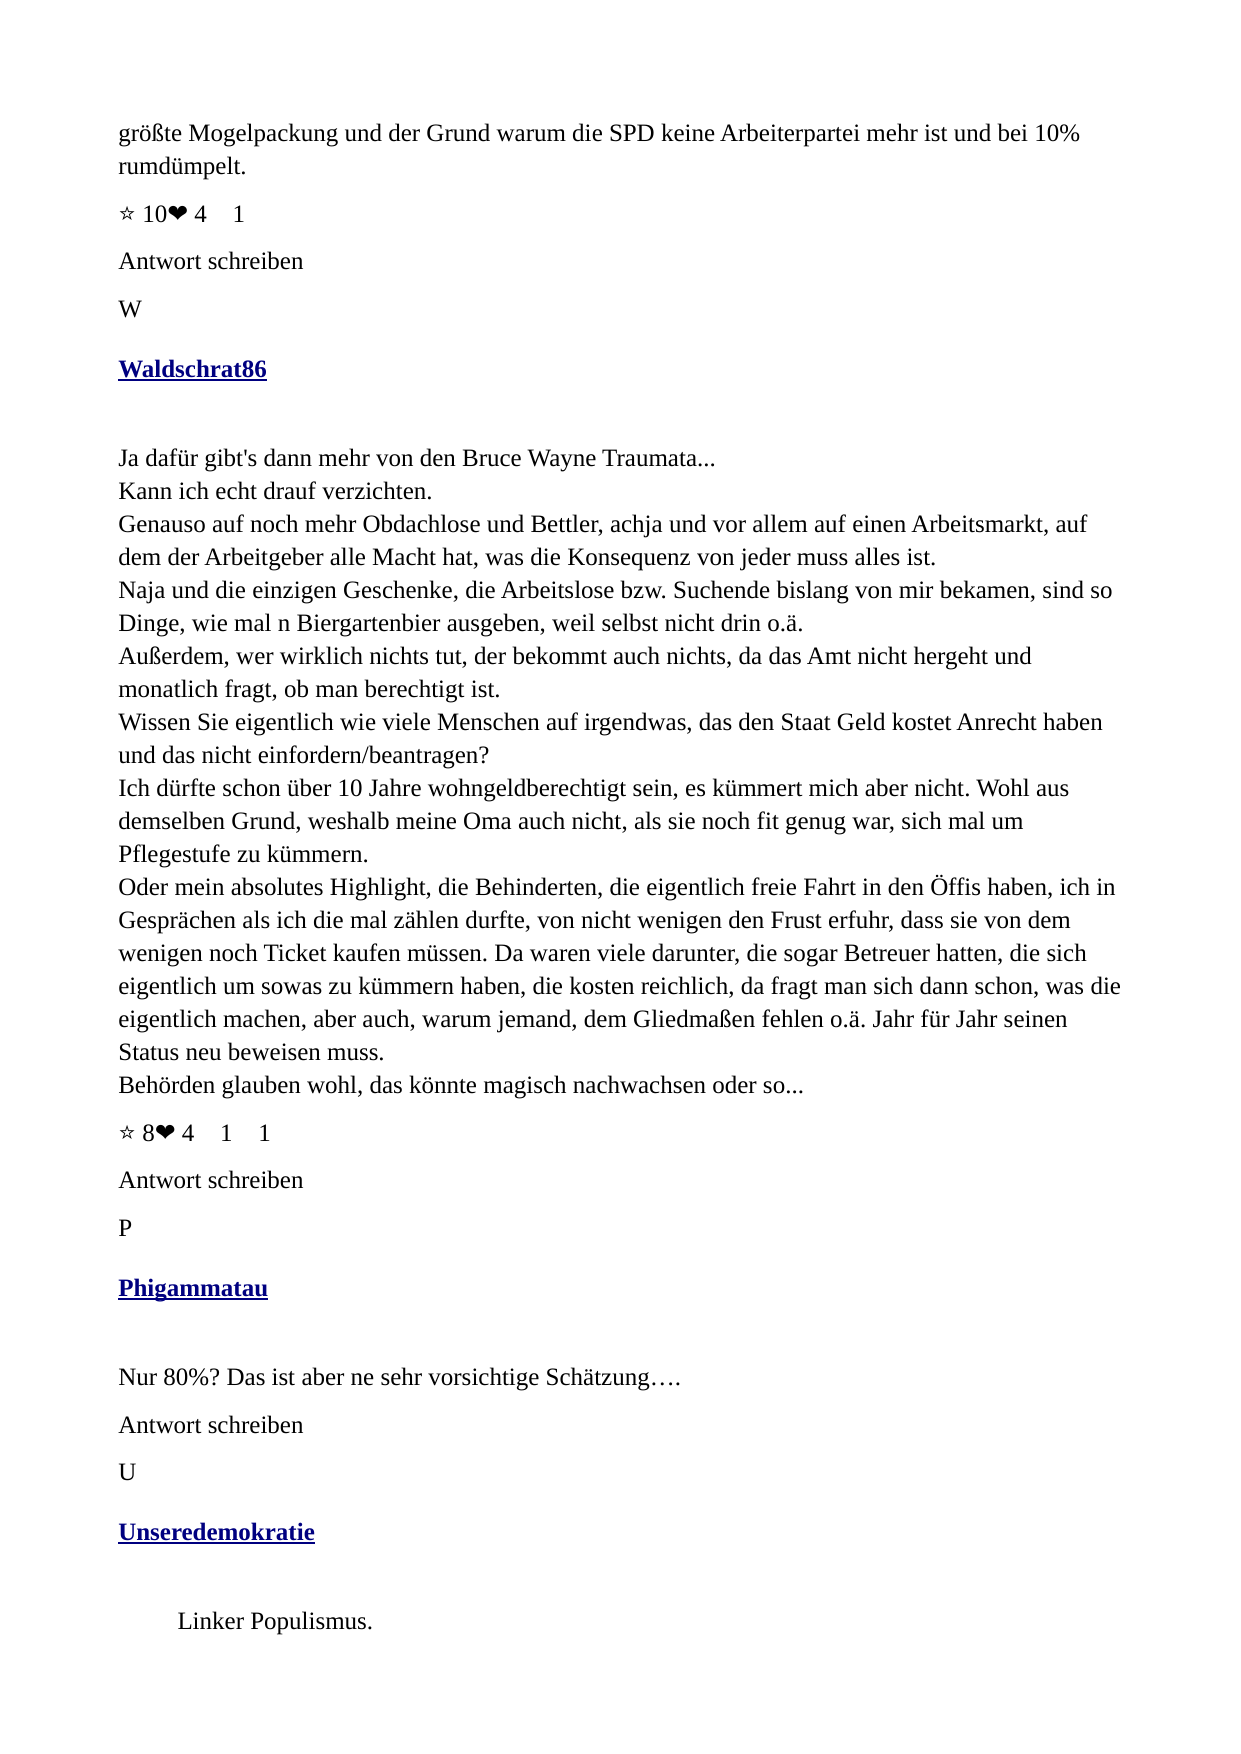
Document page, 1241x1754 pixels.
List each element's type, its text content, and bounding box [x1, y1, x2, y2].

text P [118, 1213, 1122, 1242]
text ⭐️ 10❤️ 4🤨 1 [118, 199, 1122, 227]
text größte Mogelpackung und der Grund warum die SPD keine Arbeiterpartei mehr ist und bei 10% rumdümpelt. [118, 118, 1122, 180]
subtitle Waldschrat86 [118, 354, 1122, 383]
text W [118, 294, 1122, 323]
text Linker Populismus. [177, 1606, 1063, 1635]
text Antwort schreiben [118, 1410, 1122, 1438]
subtitle Phigammatau [118, 1273, 1122, 1302]
text Nur 80%? Das ist aber ne sehr vorsichtige Schätzung…. [118, 1362, 1122, 1391]
text Antwort schreiben [118, 1166, 1122, 1194]
text ⭐️ 8❤️ 4🙁 1🤨 1 [118, 1118, 1122, 1147]
text U [118, 1457, 1122, 1486]
text Antwort schreiben [118, 246, 1122, 275]
text Ja dafür gibt's dann mehr von den Bruce Wayne Traumata... Kann ich echt drauf verzichten. Genauso auf noch mehr Obdachlose und Bettler, achja und vor allem auf einen Arbeitsmarkt, auf dem der Arbeitgeber alle Macht hat, was die Konsequenz von jeder muss alles ist. Naja und die einzigen Geschenke, die Arbeitslose bzw. Suchende bislang von mir bekamen, sind so Dinge, wie mal n Biergartenbier ausgeben, weil selbst nicht drin o.ä. Außerdem, wer wirklich nichts tut, der bekommt auch nichts, da das Amt nicht hergeht und monatlich fragt, ob man berechtigt ist. Wissen Sie eigentlich wie viele Menschen auf irgendwas, das den Staat Geld kostet Anrecht haben und das nicht einfordern/beantragen? Ich dürfte schon über 10 Jahre wohngeldberechtigt sein, es kümmert mich aber nicht. Wohl aus demselben Grund, weshalb meine Oma auch nicht, als sie noch fit genug war, sich mal um Pflegestufe zu kümmern. Oder mein absolutes Highlight, die Behinderten, die eigentlich freie Fahrt in den Öffis haben, ich in Gesprächen als ich die mal zählen durfte, von nicht wenigen den Frust erfuhr, dass sie von dem wenigen noch Ticket kaufen müssen. Da waren viele darunter, die sogar Betreuer hatten, die sich eigentlich um sowas zu kümmern haben, die kosten reichlich, da fragt man sich dann schon, was die eigentlich machen, aber auch, warum jemand, dem Gliedmaßen fehlen o.ä. Jahr für Jahr seinen Status neu beweisen muss. Behörden glauben wohl, das könnte magisch nachwachsen oder so... [118, 443, 1122, 1099]
subtitle Unseredemokratie [118, 1517, 1122, 1546]
